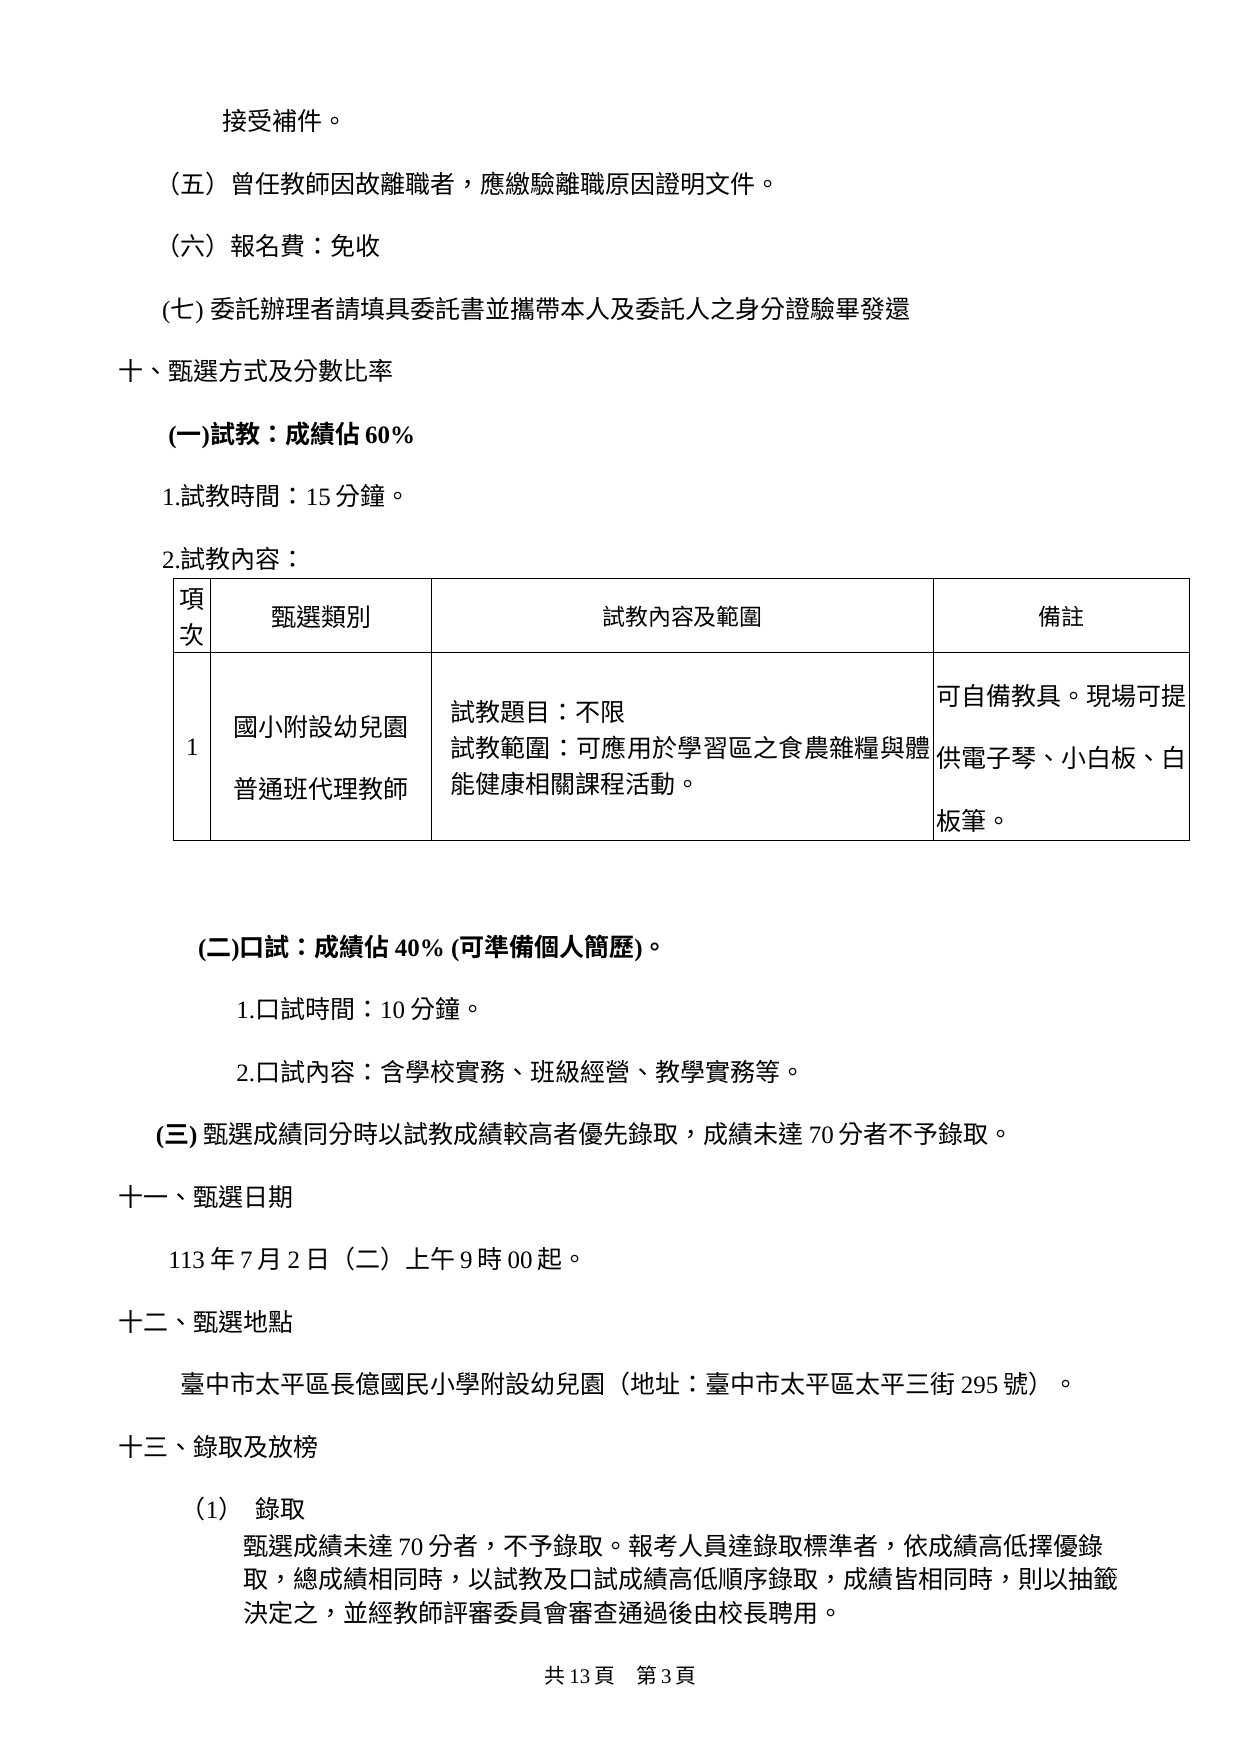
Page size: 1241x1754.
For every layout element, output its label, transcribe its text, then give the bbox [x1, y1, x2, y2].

text 2.口試內容：含學校實務、班級經營、教學實務等。 [218, 1029, 1122, 1091]
text 臺中市太平區長億國民小學附設幼兒園（地址：臺中市太平區太平三街295號）。 [181, 1341, 1122, 1404]
text 1.試教時間：15分鐘。 [118, 453, 1122, 516]
text (二)口試：成績佔40% (可準備個人簡歷)。 [192, 904, 1122, 966]
table_header 甄選類別 [211, 579, 431, 652]
table_header 項次 [174, 579, 210, 652]
text 十三、錄取及放榜 [118, 1404, 1122, 1466]
text (一)試教：成績佔60% [168, 391, 1122, 453]
text 甄選成績未達70分者，不予錄取。報考人員達錄取標準者，依成績高低擇優錄取，總成績相同時，以試教及口試成績高低順序錄取，成績皆相同時，則以抽籤決定之，並經教師評審委員會審查通過後由校長聘用。 [243, 1529, 1122, 1629]
table_header 備註 [934, 579, 1189, 652]
text 十二、甄選地點 [118, 1279, 1122, 1341]
text 113年7月2日（二）上午9時00起。 [168, 1216, 1122, 1279]
table_cell 1 [174, 653, 210, 840]
text （五）曾任教師因故離職者，應繳驗離職原因證明文件。 [156, 141, 1122, 203]
list 錄取 [181, 1466, 1122, 1529]
text 十、甄選方式及分數比率 [118, 328, 1122, 391]
table_cell 可自備教具。現場可提供電子琴、小白板、白板筆。 [934, 653, 1189, 840]
table_header 試教內容及範圍 [432, 579, 933, 652]
text (三) 甄選成績同分時以試教成績較高者優先錄取，成績未達70分者不予錄取。 [118, 1091, 1122, 1154]
text 2.試教內容： [118, 516, 1122, 578]
text 十一、甄選日期 [118, 1154, 1122, 1216]
text 1.口試時間：10分鐘。 [218, 966, 1122, 1029]
text (七) 委託辦理者請填具委託書並攜帶本人及委託人之身分證驗畢發還 [156, 266, 1122, 328]
text 接受補件。 [156, 78, 1122, 141]
text （六）報名費：免收 [156, 203, 1122, 266]
table_cell 試教題目：不限 試教範圍：可應用於學習區之食農雜糧與體能健康相關課程活動。 [432, 653, 933, 840]
table_cell 國小附設幼兒園 普通班代理教師 [211, 653, 431, 840]
